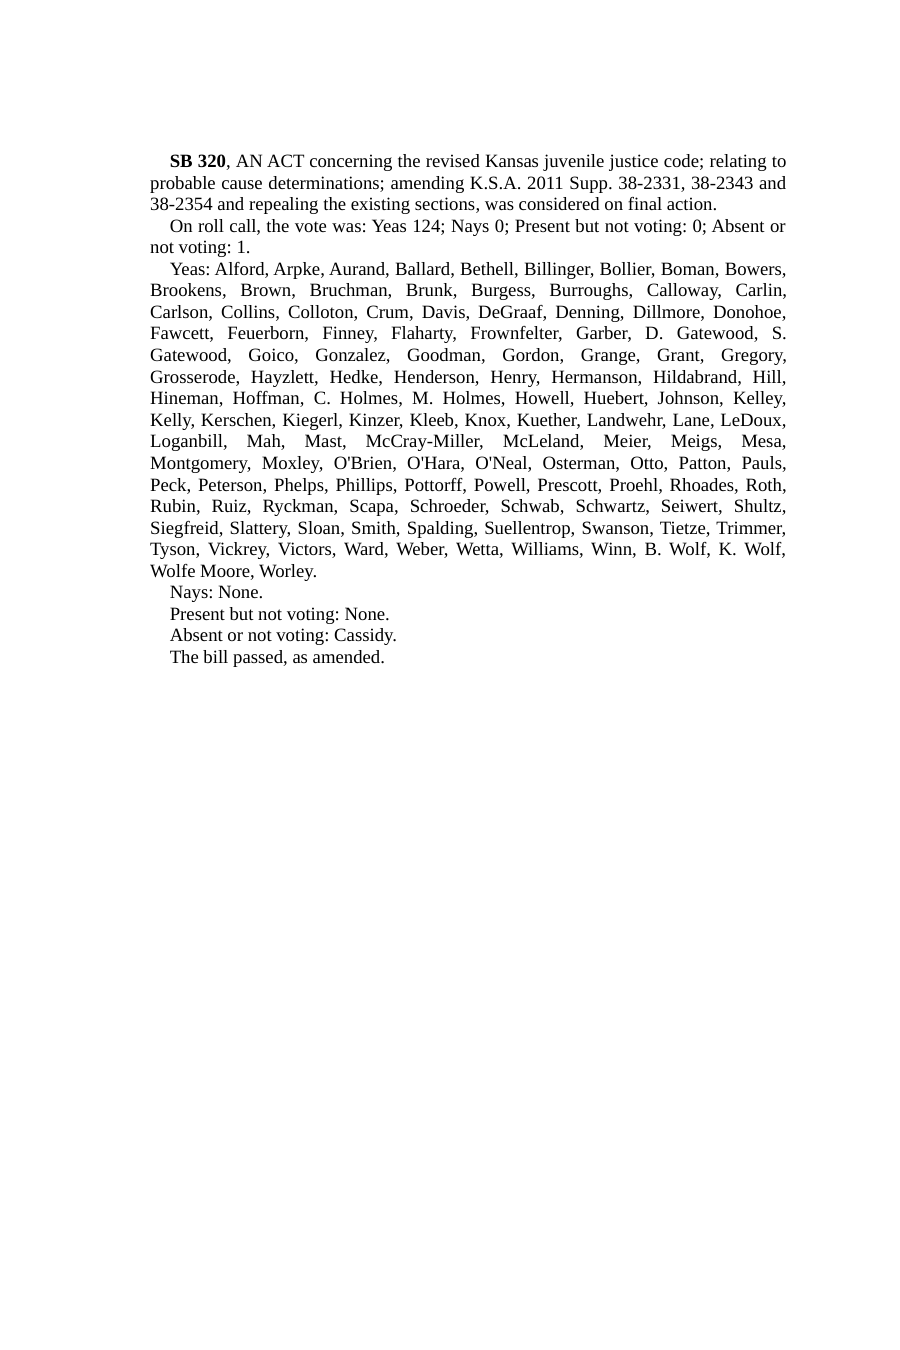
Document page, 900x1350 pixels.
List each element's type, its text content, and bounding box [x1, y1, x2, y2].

text Nays: None. [150, 581, 787, 603]
text Absent or not voting: Cassidy. [150, 624, 787, 646]
text On roll call, the vote was: Yeas 124; Nays 0; Present but not voting: 0; Absent or not voting: 1. [150, 215, 787, 258]
text Present but not voting: None. [150, 603, 787, 624]
text The bill passed, as amended. [150, 646, 787, 667]
text Yeas: Alford, Arpke, Aurand, Ballard, Bethell, Billinger, Bollier, Boman, Bowers, Brookens, Brown, Bruchman, Brunk, Burgess, Burroughs, Calloway, Carlin, Carlson, Collins, Colloton, Crum, Davis, DeGraaf, Denning, Dillmore, Donohoe, Fawcett, Feuerborn, Finney, Flaharty, Frownfelter, Garber, D. Gatewood, S. Gatewood, Goico, Gonzalez, Goodman, Gordon, Grange, Grant, Gregory, Grosserode, Hayzlett, Hedke, Henderson, Henry, Hermanson, Hildabrand, Hill, Hineman, Hoffman, C. Holmes, M. Holmes, Howell, Huebert, Johnson, Kelley, Kelly, Kerschen, Kiegerl, Kinzer, Kleeb, Knox, Kuether, Landwehr, Lane, LeDoux, Loganbill, Mah, Mast, McCray-Miller, McLeland, Meier, Meigs, Mesa, Montgomery, Moxley, O'Brien, O'Hara, O'Neal, Osterman, Otto, Patton, Pauls, Peck, Peterson, Phelps, Phillips, Pottorff, Powell, Prescott, Proehl, Rhoades, Roth, Rubin, Ruiz, Ryckman, Scapa, Schroeder, Schwab, Schwartz, Seiwert, Shultz, Siegfreid, Slattery, Sloan, Smith, Spalding, Suellentrop, Swanson, Tietze, Trimmer, Tyson, Vickrey, Victors, Ward, Weber, Wetta, Williams, Winn, B. Wolf, K. Wolf, Wolfe Moore, Worley. [150, 258, 787, 581]
text SB 320, AN ACT concerning the revised Kansas juvenile justice code; relating to probable cause determinations; amending K.S.A. 2011 Supp. 38-2331, 38-2343 and 38-2354 and repealing the existing sections, was considered on final action. [150, 150, 787, 215]
